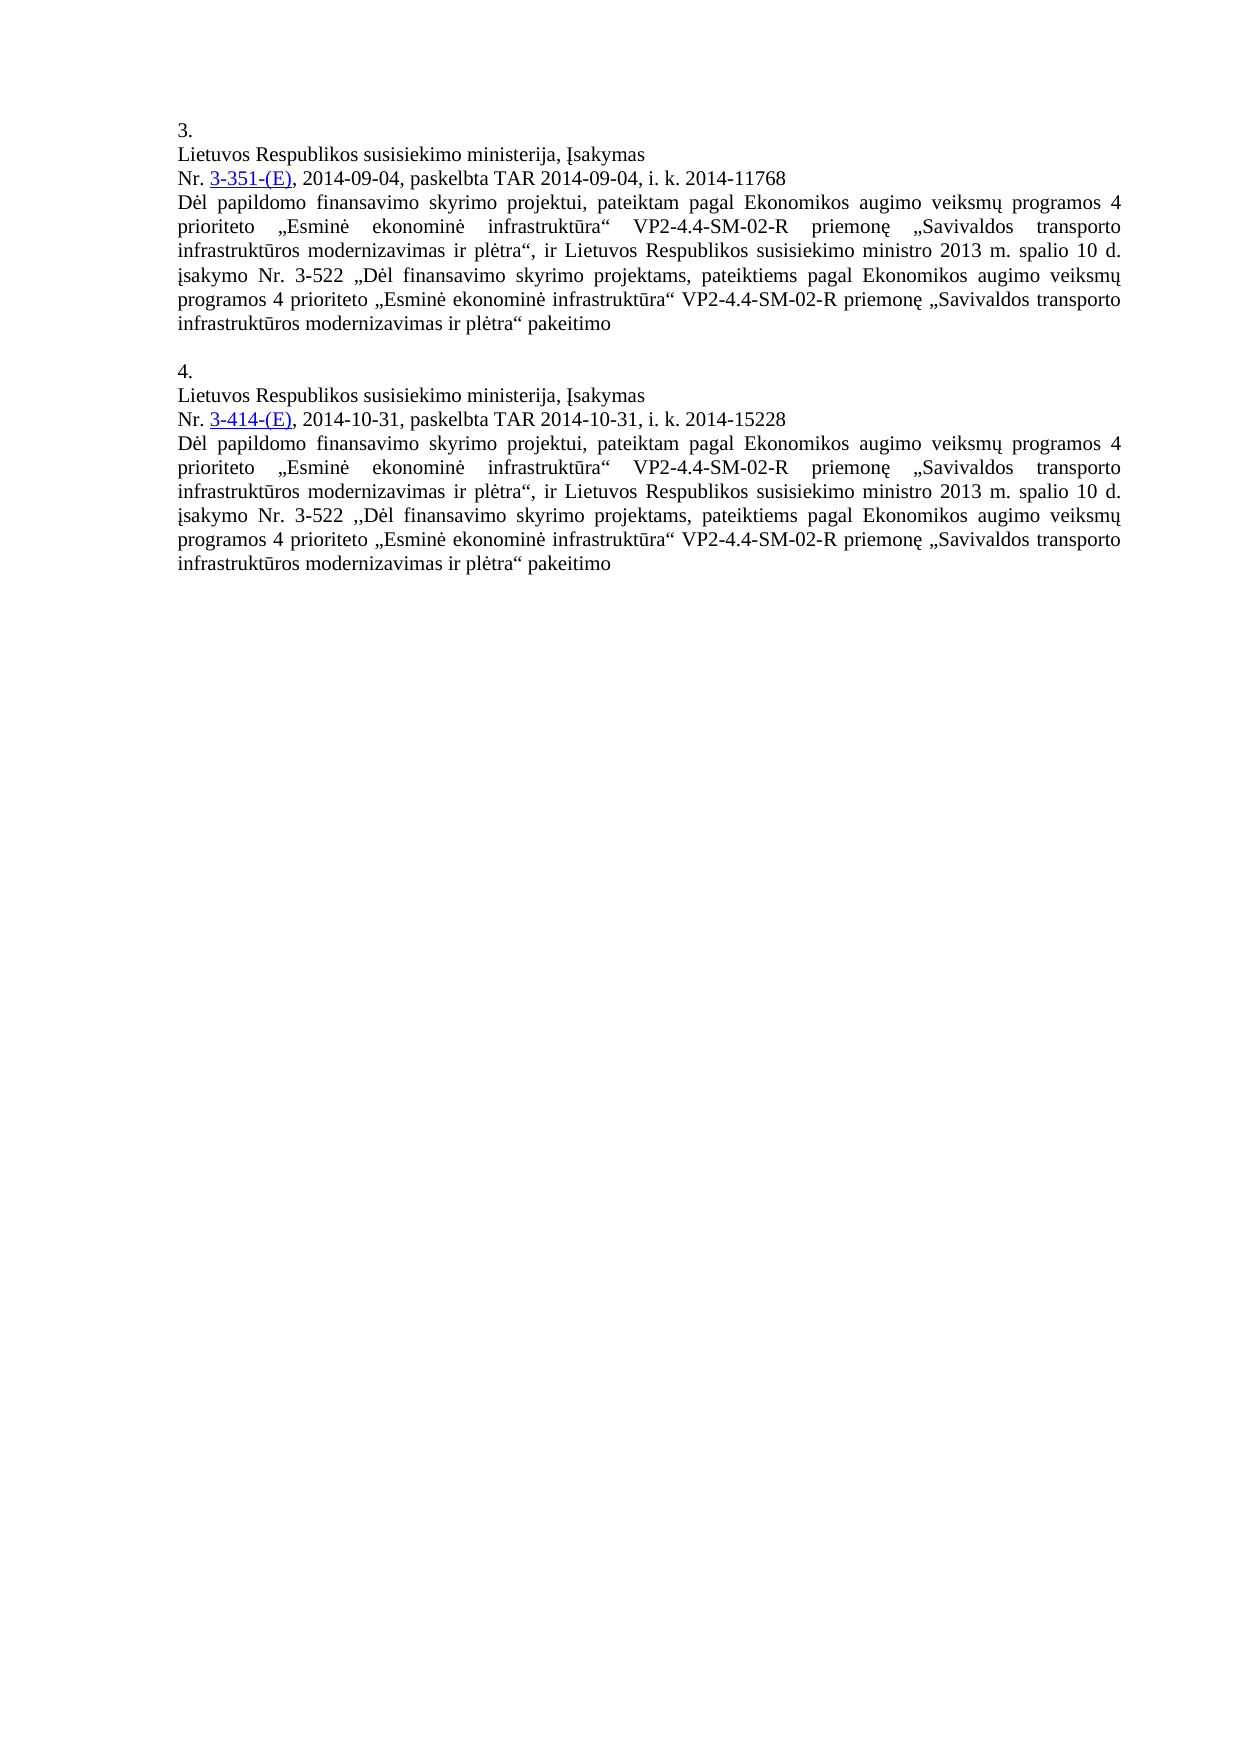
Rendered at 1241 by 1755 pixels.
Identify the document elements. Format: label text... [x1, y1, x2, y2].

text Dėl papildomo finansavimo skyrimo projektui, pateiktam pagal Ekonomikos augimo veiksmų programos 4 prioriteto „Esminė ekonominė infrastruktūra“ VP2-4.4-SM-02-R priemonę „Savivaldos transporto infrastruktūros modernizavimas ir plėtra“, ir Lietuvos Respublikos susisiekimo ministro 2013 m. spalio 10 d. įsakymo Nr. 3-522 „Dėl finansavimo skyrimo projektams, pateiktiems pagal Ekonomikos augimo veiksmų programos 4 prioriteto „Esminė ekonominė infrastruktūra“ VP2-4.4-SM-02-R priemonę „Savivaldos transporto infrastruktūros modernizavimas ir plėtra“ pakeitimo [177, 190, 1122, 335]
text 4. [177, 359, 1122, 383]
text Nr. 3-414-(E), 2014-10-31, paskelbta TAR 2014-10-31, i. k. 2014-15228 [177, 407, 1122, 431]
text Lietuvos Respublikos susisiekimo ministerija, Įsakymas [177, 383, 1122, 407]
text Dėl papildomo finansavimo skyrimo projektui, pateiktam pagal Ekonomikos augimo veiksmų programos 4 prioriteto „Esminė ekonominė infrastruktūra“ VP2-4.4-SM-02-R priemonę „Savivaldos transporto infrastruktūros modernizavimas ir plėtra“, ir Lietuvos Respublikos susisiekimo ministro 2013 m. spalio 10 d. įsakymo Nr. 3-522 ,,Dėl finansavimo skyrimo projektams, pateiktiems pagal Ekonomikos augimo veiksmų programos 4 prioriteto „Esminė ekonominė infrastruktūra“ VP2-4.4-SM-02-R priemonę „Savivaldos transporto infrastruktūros modernizavimas ir plėtra“ pakeitimo [177, 431, 1122, 575]
text 3. [177, 118, 1122, 142]
text Lietuvos Respublikos susisiekimo ministerija, Įsakymas [177, 142, 1122, 166]
text Nr. 3-351-(E), 2014-09-04, paskelbta TAR 2014-09-04, i. k. 2014-11768 [177, 166, 1122, 190]
